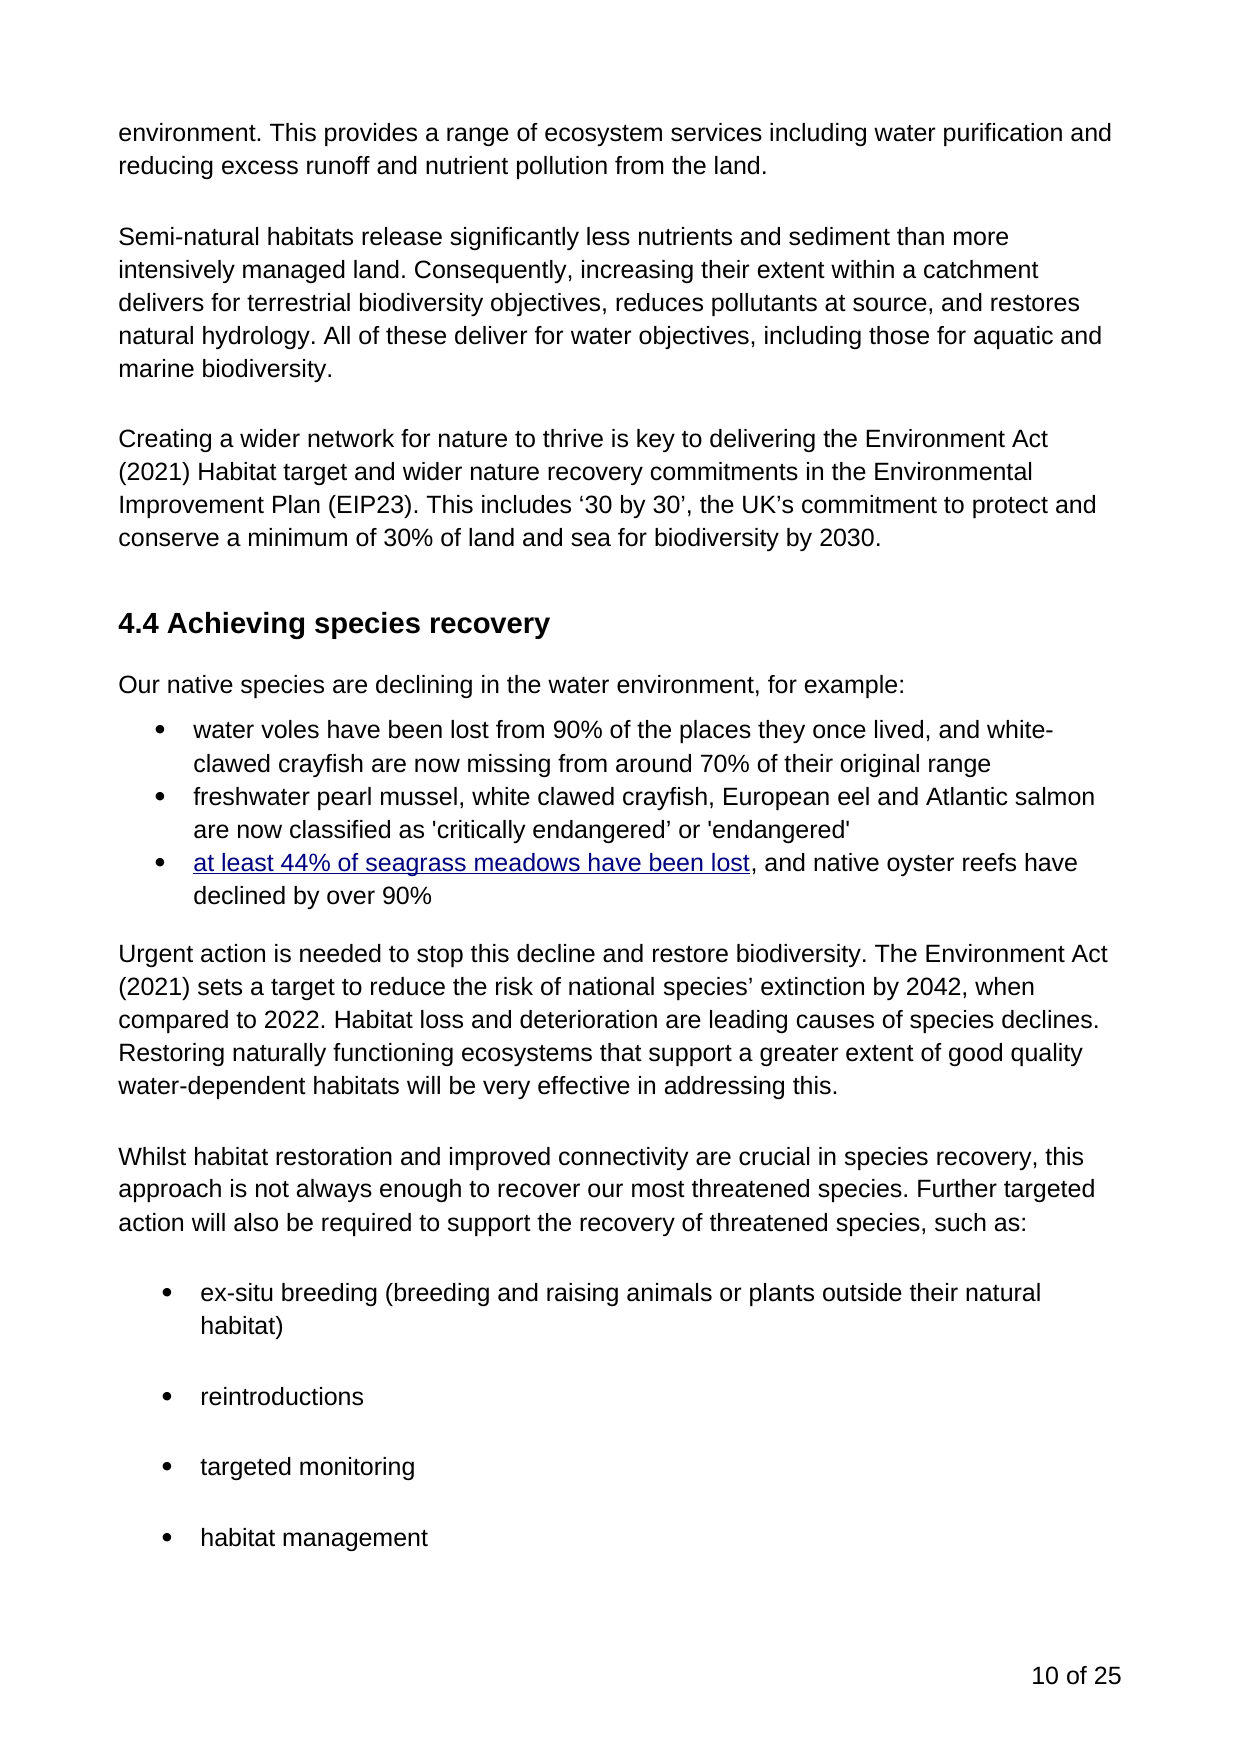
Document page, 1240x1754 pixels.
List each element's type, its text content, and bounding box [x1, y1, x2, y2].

list reintroductions [163, 1382, 1121, 1411]
list water voles have been lost from 90% of the places they once lived, and white-clawed crayfish are now missing from around 70% of their original range [156, 715, 1121, 777]
list ex-situ breeding (breeding and raising animals or plants outside their natural habitat) [163, 1278, 1121, 1340]
text environment. This provides a range of ecosystem services including water purification and reducing excess runoff and nutrient pollution from the land. [118, 118, 1121, 180]
text Creating a wider network for nature to thrive is key to delivering the Environment Act (2021) Habitat target and wider nature recovery commitments in the Environmental Improvement Plan (EIP23). This includes ‘30 by 30’, the UK’s commitment to protect and conserve a minimum of 30% of land and sea for biodiversity by 2030. [118, 424, 1121, 552]
subtitle 4.4 Achieving species recovery [118, 606, 1121, 640]
list at least 44% of seagrass meadows have been lost, and native oyster reefs have declined by over 90% [156, 848, 1121, 909]
text Whilst habitat restoration and improved connectivity are crucial in species recovery, this approach is not always enough to recover our most threatened species. Further targeted action will also be required to support the recovery of threatened species, such as: [118, 1141, 1121, 1236]
list targeted monitoring [163, 1452, 1121, 1481]
list freshwater pearl mussel, white clawed crayfish, European eel and Atlantic salmon are now classified as 'critically endangered’ or 'endangered' [156, 782, 1121, 843]
list habitat management [163, 1523, 1121, 1552]
text Our native species are declining in the water environment, for example: [118, 670, 1121, 699]
text Semi-natural habitats release significantly less nutrients and sediment than more intensively managed land. Consequently, increasing their extent within a catchment delivers for terrestrial biodiversity objectives, reduces pollutants at source, and restores natural hydrology. All of these deliver for water objectives, including those for aquatic and marine biodiversity. [118, 222, 1121, 382]
text Urgent action is needed to stop this decline and restore biodiversity. The Environment Act (2021) sets a target to reduce the risk of national species’ extinction by 2042, when compared to 2022. Habitat loss and deterioration are leading causes of species declines. Restoring naturally functioning ecosystems that support a greater extent of good quality water-dependent habitats will be very effective in addressing this. [118, 939, 1121, 1100]
